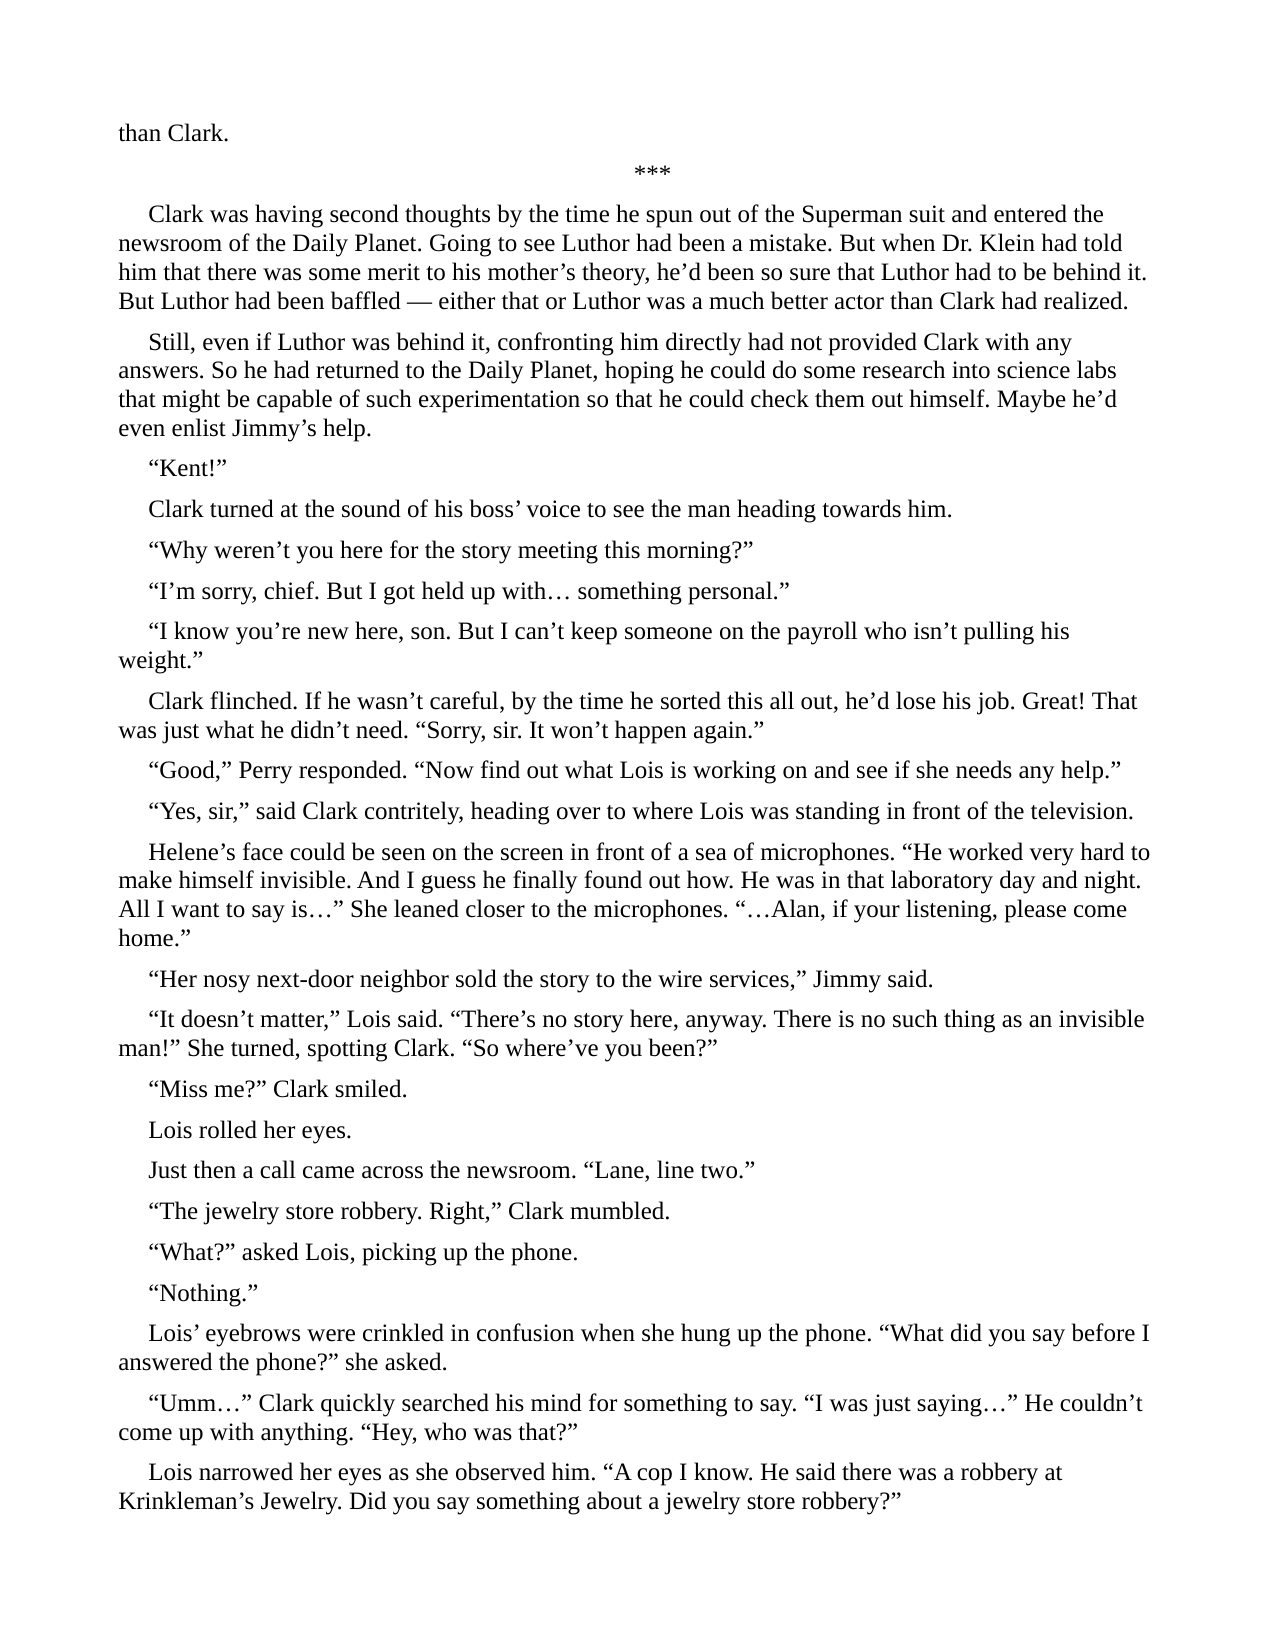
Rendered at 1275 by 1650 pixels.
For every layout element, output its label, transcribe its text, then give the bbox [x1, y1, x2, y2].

text Lois narrowed her eyes as she observed him. “A cop I know. He said there was a robbery at Krinkleman’s Jewelry. Did you say something about a jewelry store robbery?” [118, 1457, 1157, 1515]
text “It doesn’t matter,” Lois said. “There’s no story here, anyway. There is no such thing as an invisible man!” She turned, spotting Clark. “So where’ve you been?” [118, 1004, 1157, 1062]
text than Clark. [118, 118, 1157, 147]
text “Her nosy next-door neighbor sold the story to the wire services,” Jimmy said. [118, 964, 1157, 993]
text Still, even if Luthor was behind it, confronting him directly had not provided Clark with any answers. So he had returned to the Daily Planet, hoping he could do some research into science labs that might be capable of such experimentation so that he could check them out himself. Maybe he’d even enlist Jimmy’s help. [118, 327, 1157, 442]
text “The jewelry store robbery. Right,” Clark mumbled. [118, 1196, 1157, 1225]
text “Why weren’t you here for the story meeting this morning?” [118, 535, 1157, 564]
text “I know you’re new here, son. But I can’t keep someone on the payroll who isn’t pulling his weight.” [118, 616, 1157, 674]
text “Good,” Perry responded. “Now find out what Lois is working on and see if she needs any help.” [118, 755, 1157, 784]
text “Kent!” [118, 453, 1157, 482]
text “I’m sorry, chief. But I got held up with… something personal.” [118, 576, 1157, 604]
text “What?” asked Lois, picking up the phone. [118, 1237, 1157, 1266]
text *** [118, 159, 1157, 188]
text Lois rolled her eyes. [118, 1115, 1157, 1143]
text Clark turned at the sound of his boss’ voice to see the man heading towards him. [118, 494, 1157, 523]
text Lois’ eyebrows were crinkled in confusion when she hung up the phone. “What did you say before I answered the phone?” she asked. [118, 1318, 1157, 1376]
text “Yes, sir,” said Clark contritely, heading over to where Lois was standing in front of the television. [118, 796, 1157, 825]
text Just then a call came across the newsroom. “Lane, line two.” [118, 1156, 1157, 1184]
text Clark was having second thoughts by the time he spun out of the Superman suit and entered the newsroom of the Daily Planet. Going to see Luthor had been a mistake. But when Dr. Klein had told him that there was some merit to his mother’s theory, he’d been so sure that Luthor had to be behind it. But Luthor had been baffled — either that or Luthor was a much better actor than Clark had realized. [118, 199, 1157, 314]
text “Miss me?” Clark smiled. [118, 1074, 1157, 1103]
text “Umm…” Clark quickly searched his mind for something to say. “I was just saying…” He couldn’t come up with anything. “Hey, who was that?” [118, 1388, 1157, 1445]
text Clark flinched. If he wasn’t careful, by the time he sorted this all out, he’d lose his job. Great! That was just what he didn’t need. “Sorry, sir. It won’t happen again.” [118, 686, 1157, 743]
text “Nothing.” [118, 1278, 1157, 1306]
text Helene’s face could be seen on the screen in front of a sea of microphones. “He worked very hard to make himself invisible. And I guess he finally found out how. He was in that laboratory day and night. All I want to say is…” She leaned closer to the microphones. “…Alan, if your listening, please come home.” [118, 837, 1157, 952]
